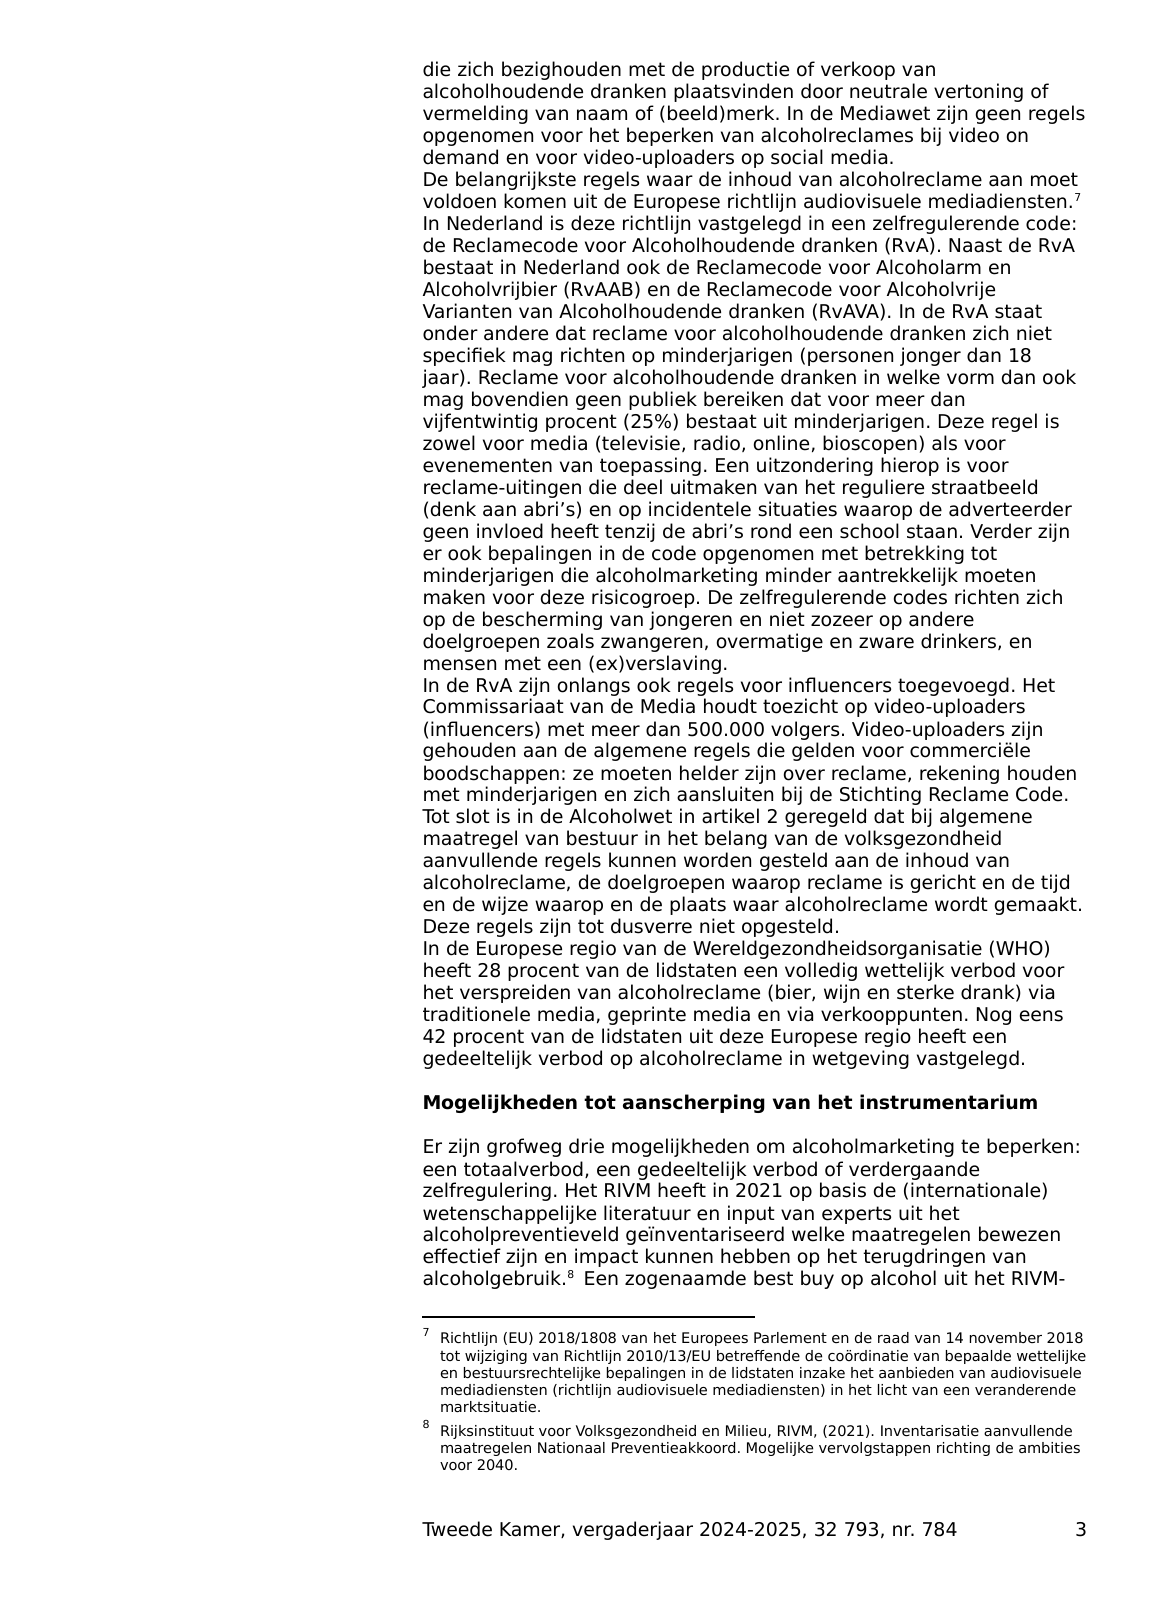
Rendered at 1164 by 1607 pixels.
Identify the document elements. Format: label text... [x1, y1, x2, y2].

text Er zijn grofweg drie mogelijkheden om alcoholmarketing te beperken: een totaalverbod, een gedeeltelijk verbod of verdergaande zelfregulering. Het RIVM heeft in 2021 op basis de (internationale) wetenschappelijke literatuur en input van experts uit het alcoholpreventieveld geïnventariseerd welke maatregelen bewezen effectief zijn en impact kunnen hebben op het terugdringen van alcoholgebruik. Een zogenaamde best buy op alcohol uit het RIVM- [422, 1136, 1087, 1290]
text Richtlijn (EU) 2018/1808 van het Europees Parlement en de raad van 14 november 2018 tot wijziging van Richtlijn 2010/13/EU betreffende de coördinatie van bepaalde wettelijke en bestuursrechtelijke bepalingen in de lidstaten inzake het aanbieden van audiovisuele mediadiensten (richtlijn audiovisuele mediadiensten) in het licht van een veranderende marktsituatie. [422, 1326, 1087, 1416]
text De belangrijkste regels waar de inhoud van alcoholreclame aan moet voldoen komen uit de Europese richtlijn audiovisuele mediadiensten. In Nederland is deze richtlijn vastgelegd in een zelfregulerende code: de Reclamecode voor Alcoholhoudende dranken (RvA). Naast de RvA bestaat in Nederland ook de Reclamecode voor Alcoholarm en Alcoholvrijbier (RvAAB) en de Reclamecode voor Alcoholvrije Varianten van Alcoholhoudende dranken (RvAVA). In de RvA staat onder andere dat reclame voor alcoholhoudende dranken zich niet specifiek mag richten op minderjarigen (personen jonger dan 18 jaar). Reclame voor alcoholhoudende dranken in welke vorm dan ook mag bovendien geen publiek bereiken dat voor meer dan vijfentwintig procent (25%) bestaat uit minderjarigen. Deze regel is zowel voor media (televisie, radio, online, bioscopen) als voor evenementen van toepassing. Een uitzondering hierop is voor reclame-uitingen die deel uitmaken van het reguliere straatbeeld (denk aan abri’s) en op incidentele situaties waarop de adverteerder geen invloed heeft tenzij de abri’s rond een school staan. Verder zijn er ook bepalingen in de code opgenomen met betrekking tot minderjarigen die alcoholmarketing minder aantrekkelijk moeten maken voor deze risicogroep. De zelfregulerende codes richten zich op de bescherming van jongeren en niet zozeer op andere doelgroepen zoals zwangeren, overmatige en zware drinkers, en mensen met een (ex)verslaving. [422, 169, 1087, 674]
text In de Europese regio van de Wereldgezondheidsorganisatie (WHO) heeft 28 procent van de lidstaten een volledig wettelijk verbod voor het verspreiden van alcoholreclame (bier, wijn en sterke drank) via traditionele media, geprinte media en via verkooppunten. Nog eens 42 procent van de lidstaten uit deze Europese regio heeft een gedeeltelijk verbod op alcoholreclame in wetgeving vastgelegd. [422, 938, 1087, 1070]
text die zich bezighouden met de productie of verkoop van alcoholhoudende dranken plaatsvinden door neutrale vertoning of vermelding van naam of (beeld)merk. In de Mediawet zijn geen regels opgenomen voor het beperken van alcoholreclames bij video on demand en voor video-uploaders op social media. [422, 59, 1087, 169]
text Tot slot is in de Alcoholwet in artikel 2 geregeld dat bij algemene maatregel van bestuur in het belang van de volksgezondheid aanvullende regels kunnen worden gesteld aan de inhoud van alcoholreclame, de doelgroepen waarop reclame is gericht en de tijd en de wijze waarop en de plaats waar alcoholreclame wordt gemaakt. Deze regels zijn tot dusverre niet opgesteld. [422, 806, 1087, 938]
text In de RvA zijn onlangs ook regels voor influencers toegevoegd. Het Commissariaat van de Media houdt toezicht op video-uploaders (influencers) met meer dan 500.000 volgers. Video-uploaders zijn gehouden aan de algemene regels die gelden voor commerciële boodschappen: ze moeten helder zijn over reclame, rekening houden met minderjarigen en zich aansluiten bij de Stichting Reclame Code. [422, 674, 1087, 806]
subtitle Mogelijkheden tot aanscherping van het instrumentarium [422, 1092, 1087, 1114]
text Rijksinstituut voor Volksgezondheid en Milieu, RIVM, (2021). Inventarisatie aanvullende maatregelen Nationaal Preventieakkoord. Mogelijke vervolgstappen richting de ambities voor 2040. [422, 1418, 1087, 1474]
